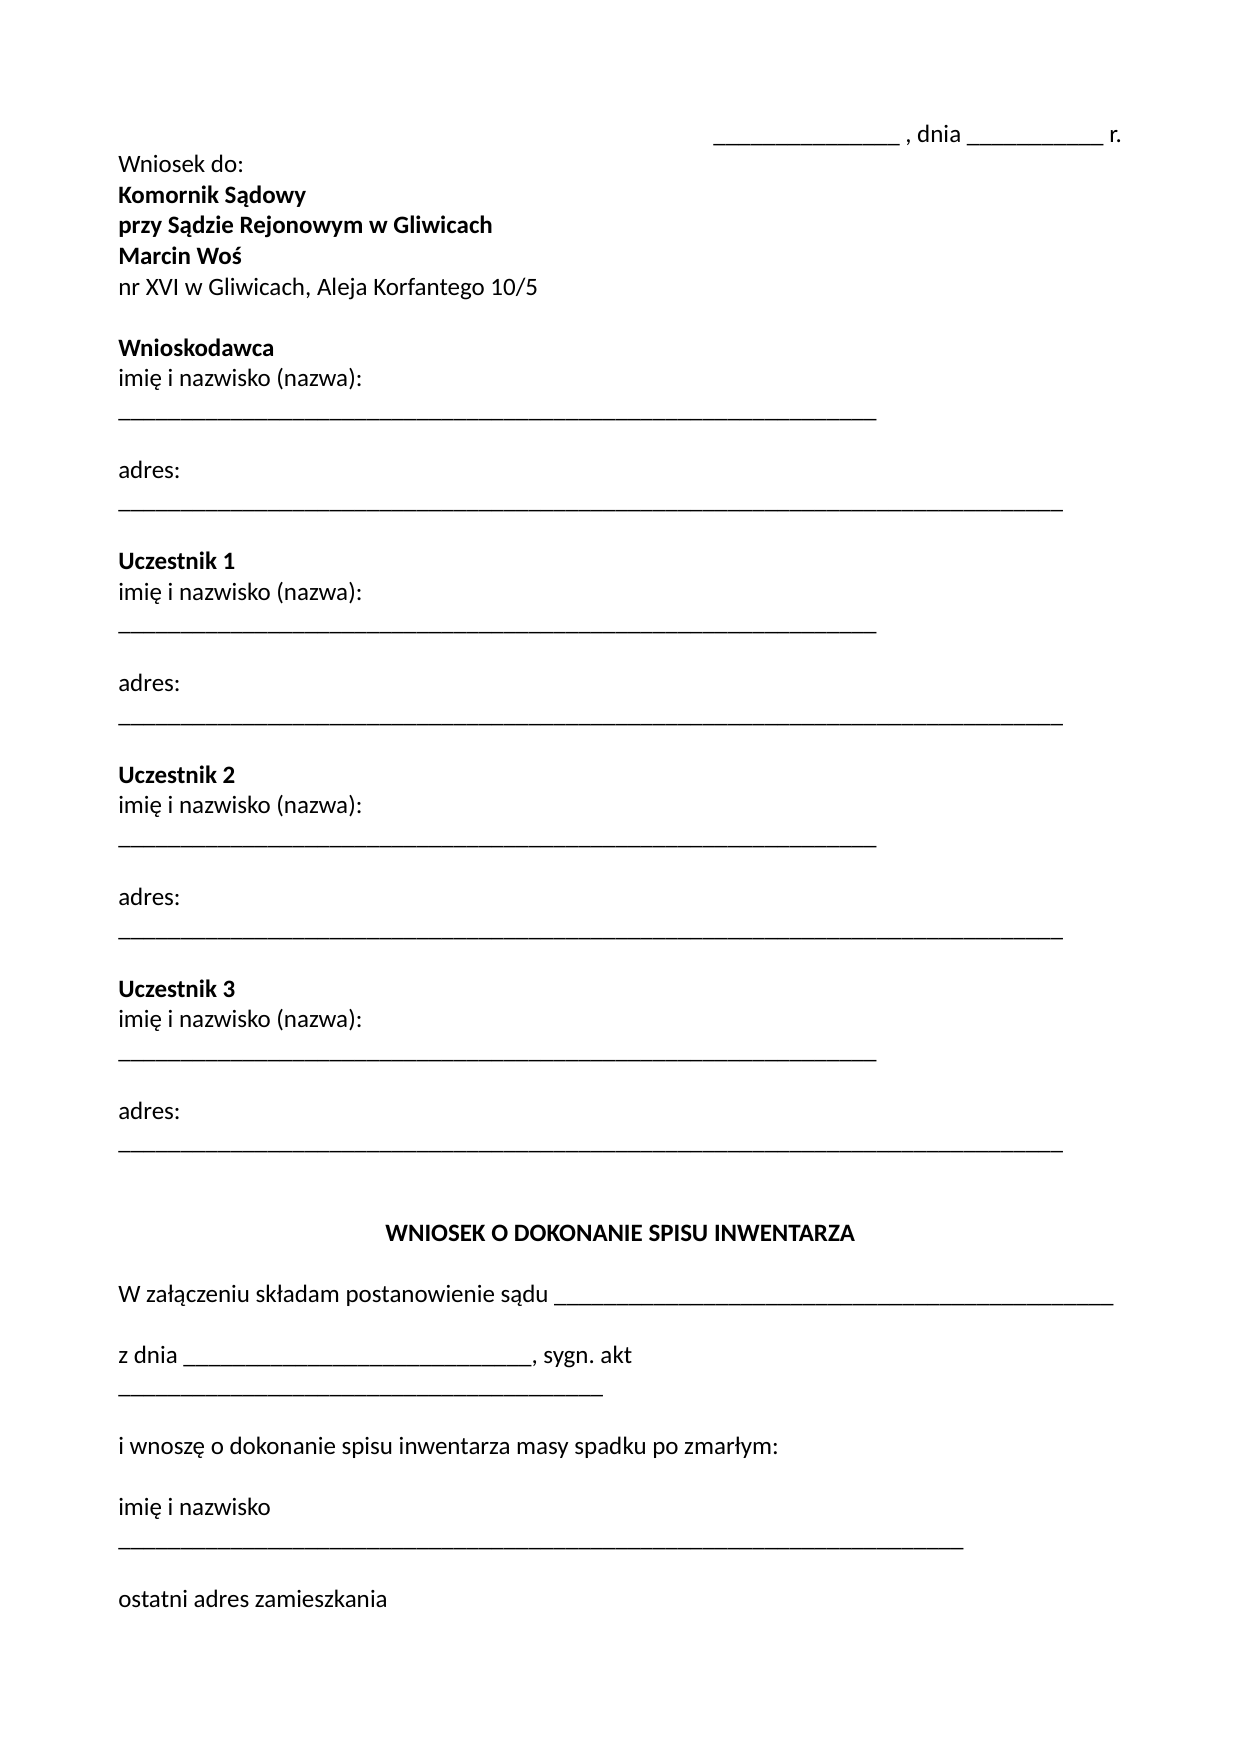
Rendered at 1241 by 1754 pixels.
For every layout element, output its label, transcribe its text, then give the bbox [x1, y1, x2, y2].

text Wnioskodawca [118, 332, 1122, 362]
text adres: ____________________________________________________________________________ [118, 667, 1122, 728]
text ostatni adres zamieszkania [118, 1583, 1122, 1614]
text i wnoszę o dokonanie spisu inwentarza masy spadku po zmarłym: [118, 1431, 1122, 1461]
text WNIOSEK O DOKONANIE SPISU INWENTARZA [118, 1217, 1122, 1247]
text imię i nazwisko ____________________________________________________________________ [118, 1492, 1122, 1553]
text Uczestnik 2 [118, 759, 1122, 789]
text imię i nazwisko (nazwa): _____________________________________________________________ [118, 789, 1122, 851]
text Marcin Woś [118, 240, 1122, 271]
text imię i nazwisko (nazwa): _____________________________________________________________ [118, 1003, 1122, 1064]
text imię i nazwisko (nazwa): _____________________________________________________________ [118, 576, 1122, 637]
text Komornik Sądowy [118, 179, 1122, 210]
text przy Sądzie Rejonowym w Gliwicach [118, 210, 1122, 240]
text Wniosek do: [118, 149, 1122, 179]
text adres: ____________________________________________________________________________ [118, 881, 1122, 942]
text W załączeniu składam postanowienie sądu _____________________________________________ [118, 1278, 1122, 1308]
text Uczestnik 1 [118, 545, 1122, 576]
text adres: ____________________________________________________________________________ [118, 454, 1122, 515]
text imię i nazwisko (nazwa): _____________________________________________________________ [118, 362, 1122, 423]
text z dnia ____________________________, sygn. akt _______________________________________ [118, 1339, 1122, 1400]
text adres: ____________________________________________________________________________ [118, 1095, 1122, 1156]
text nr XVI w Gliwicach, Aleja Korfantego 10/5 [118, 271, 1122, 301]
text _______________ , dnia ___________ r. [118, 118, 1122, 149]
text Uczestnik 3 [118, 973, 1122, 1003]
